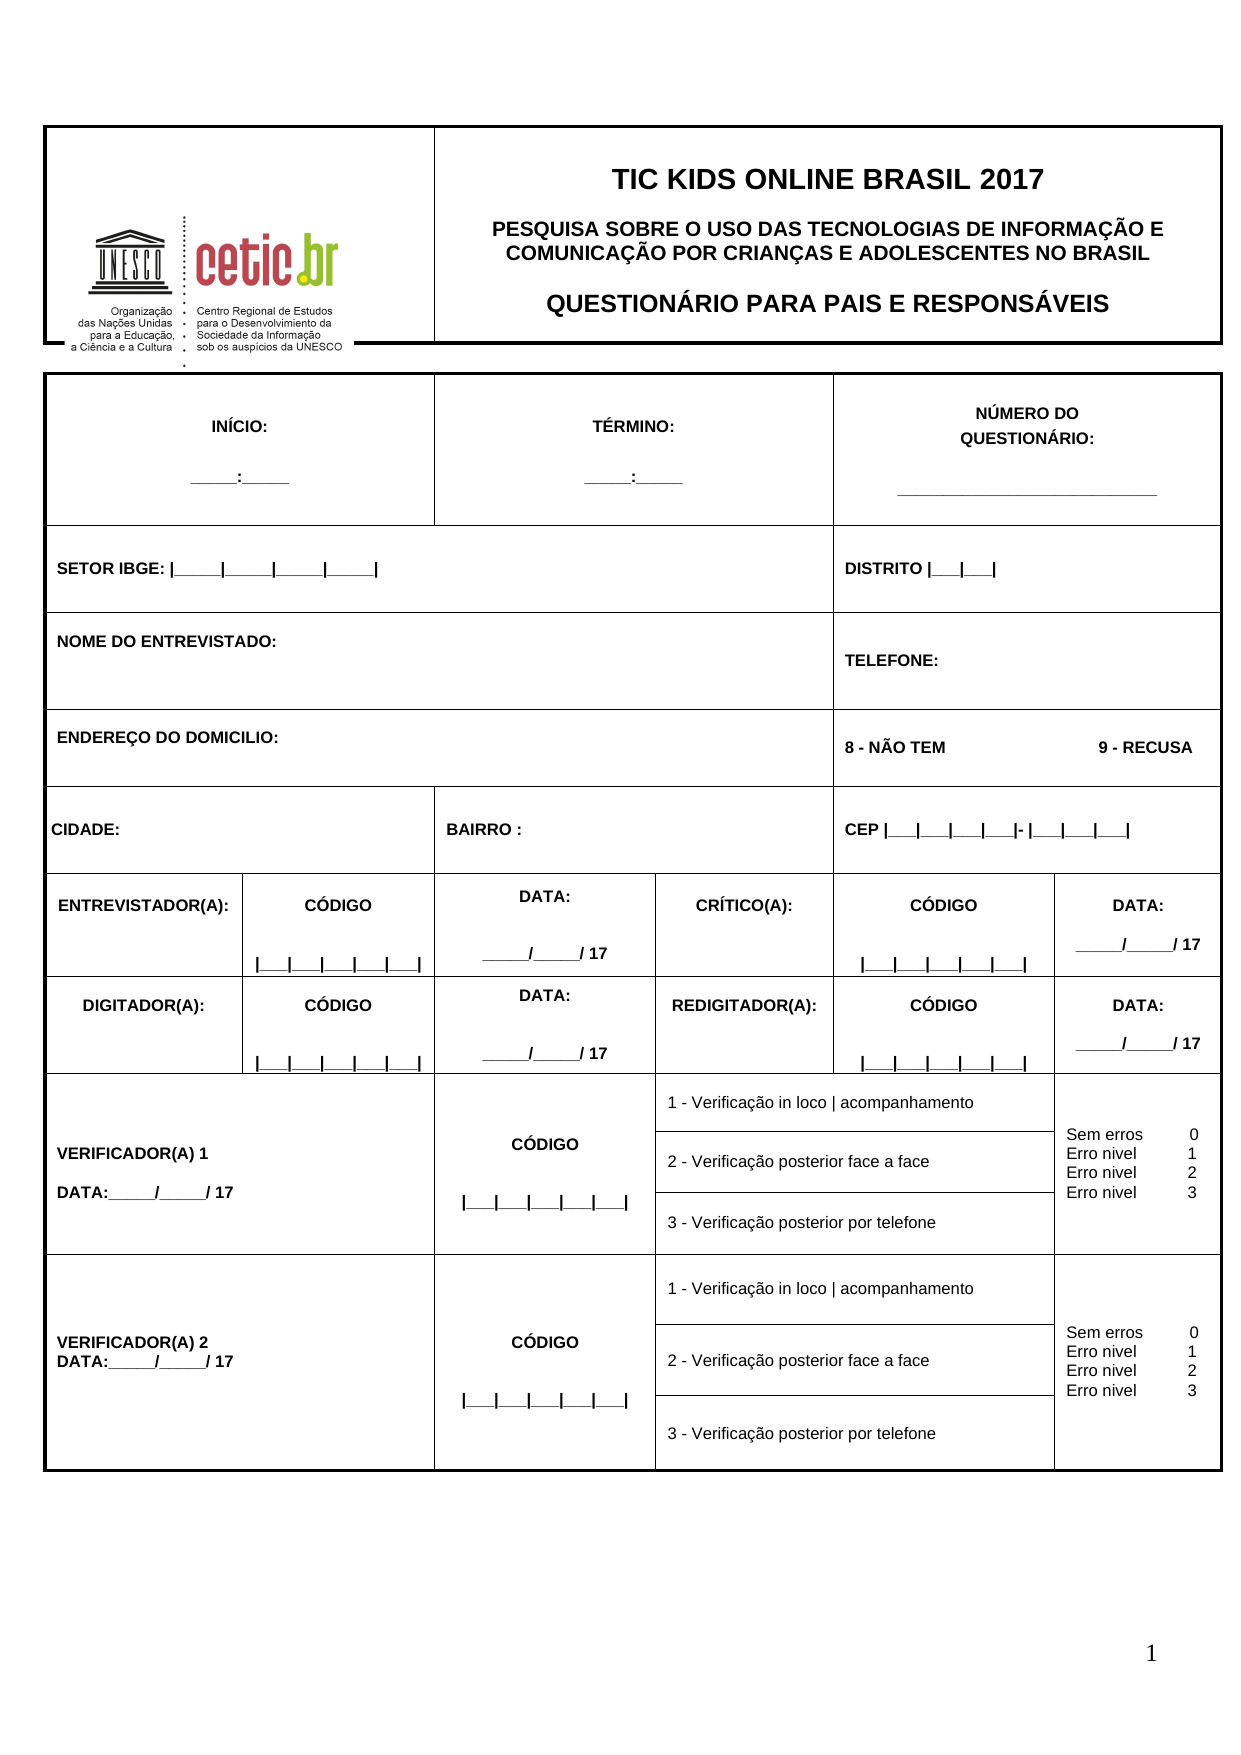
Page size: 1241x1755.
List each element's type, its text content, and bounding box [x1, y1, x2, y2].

table_cell 3 - Verificação posterior por telefone [656, 1396, 1054, 1469]
table_cell Sem erros 0 Erro nivel 1 Erro nivel 2 Erro nivel 3 [1055, 1255, 1220, 1469]
table_cell DATA: _____/_____/ 17 [1055, 977, 1220, 1072]
table_cell CÓDIGO |___|___|___|___|___| [243, 977, 434, 1072]
table_cell [833, 345, 1222, 372]
table_cell CIDADE: [47, 787, 434, 873]
table_cell NÚMERO DO QUESTIONÁRIO: ____________________________ [834, 375, 1220, 525]
table_cell CÓDIGO |___|___|___|___|___| [243, 874, 434, 976]
table_cell ENTREVISTADOR(A): [47, 874, 242, 976]
table_cell CÓDIGO |___|___|___|___|___| [834, 977, 1054, 1072]
table_cell CÓDIGO |___|___|___|___|___| [834, 874, 1054, 976]
table_cell VERIFICADOR(A) 2 DATA:_____/_____/ 17 [47, 1255, 434, 1469]
table_cell 2 - Verificação posterior face a face [656, 1132, 1054, 1192]
table_cell VERIFICADOR(A) 1 DATA:_____/_____/ 17 [47, 1074, 434, 1253]
table_cell SETOR IBGE: |_____|_____|_____|_____| [47, 526, 833, 612]
table_cell CÓDIGO |___|___|___|___|___| [435, 1255, 655, 1469]
table_cell 3 - Verificação posterior por telefone [656, 1193, 1054, 1253]
table_cell 8 - NÃO TEM 9 - RECUSA [834, 710, 1220, 786]
table_cell ENDEREÇO DO DOMICILIO: [47, 710, 833, 786]
table_cell BAIRRO : [435, 787, 833, 873]
table_cell DATA: _____/_____/ 17 [435, 977, 655, 1072]
table_cell TELEFONE: [834, 613, 1220, 708]
table_header [47, 128, 434, 341]
table_cell TÉRMINO: _____:_____ [435, 375, 833, 525]
table_cell CEP |___|___|___|___|- |___|___|___| [834, 787, 1220, 873]
table_cell 2 - Verificação posterior face a face [656, 1325, 1054, 1395]
table_cell DATA: _____/_____/ 17 [435, 874, 655, 976]
table_cell [45, 345, 390, 372]
table_cell Sem erros 0 Erro nivel 1 Erro nivel 2 Erro nivel 3 [1055, 1074, 1220, 1253]
table_cell CRÍTICO(A): [656, 874, 833, 976]
table_cell REDIGITADOR(A): [656, 977, 833, 1072]
table_cell [390, 345, 833, 372]
table_cell DISTRITO |___|___| [834, 526, 1220, 612]
table_cell INÍCIO: _____:_____ [47, 375, 434, 525]
table_header TIC KIDS ONLINE BRASIL 2017 PESQUISA SOBRE O USO DAS TECNOLOGIAS DE INFORMAÇÃO E COMUNICAÇÃO POR CRIANÇAS E ADOLESCENTES NO BRASIL QUESTIONÁRIO PARA PAIS E RESPONSÁVEIS [435, 128, 1220, 341]
table_cell DIGITADOR(A): [47, 977, 242, 1072]
table_cell DATA: _____/_____/ 17 [1055, 874, 1220, 976]
table_cell 1 - Verificação in loco | acompanhamento [656, 1255, 1054, 1324]
table_cell 1 - Verificação in loco | acompanhamento [656, 1074, 1054, 1131]
table_cell CÓDIGO |___|___|___|___|___| [435, 1074, 655, 1253]
table_cell NOME DO ENTREVISTADO: [47, 613, 833, 708]
